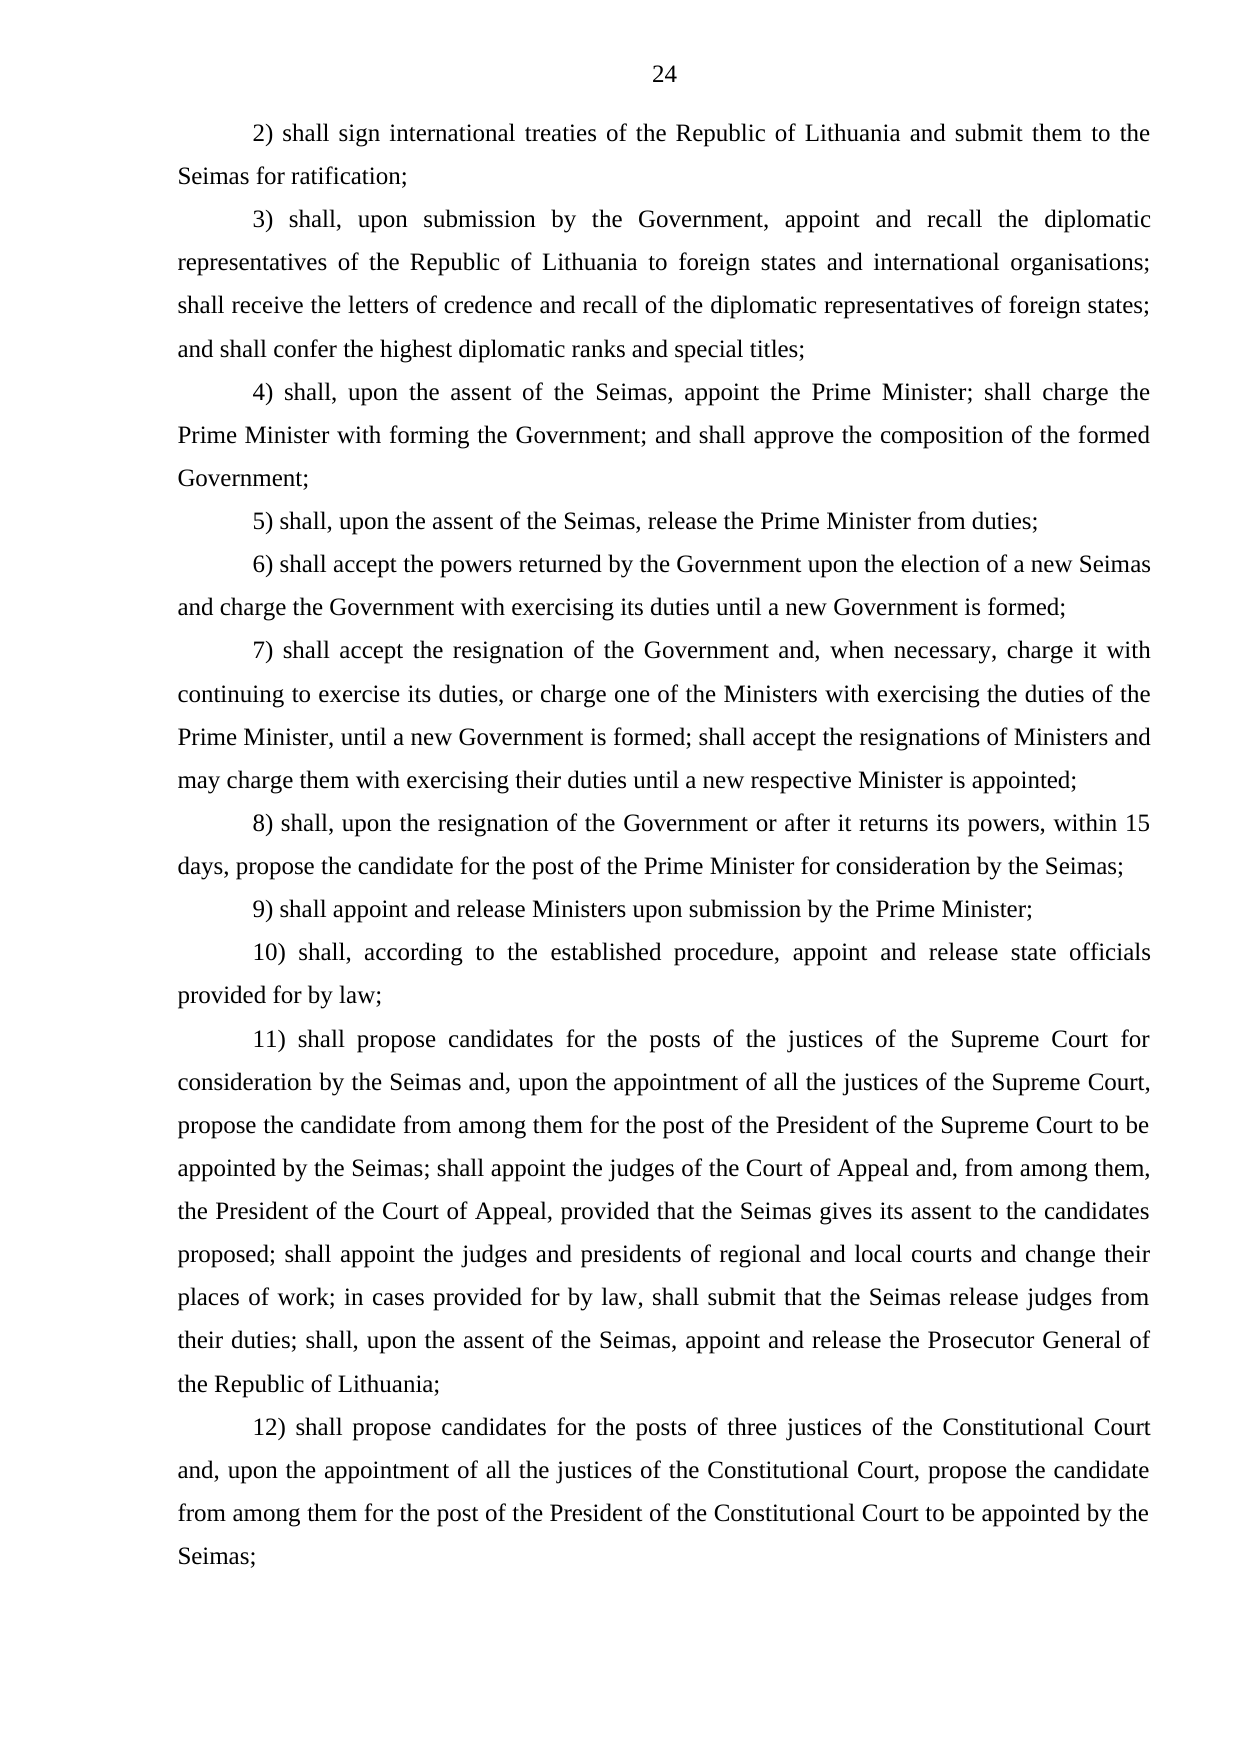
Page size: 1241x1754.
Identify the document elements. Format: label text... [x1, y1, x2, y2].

text 9) shall appoint and release Ministers upon submission by the Prime Minister; [177, 894, 1152, 923]
text 12) shall propose candidates for the posts of three justices of the Constitutional Court and, upon the appointment of all the justices of the Constitutional Court, propose the candidate from among them for the post of the President of the Constitutional Court to be appointed by the Seimas; [177, 1412, 1152, 1570]
text 4) shall, upon the assent of the Seimas, appoint the Prime Minister; shall charge the Prime Minister with forming the Government; and shall approve the composition of the formed Government; [177, 377, 1152, 492]
text 5) shall, upon the assent of the Seimas, release the Prime Minister from duties; [177, 506, 1152, 535]
text 3) shall, upon submission by the Government, appoint and recall the diplomatic representatives of the Republic of Lithuania to foreign states and international organisations; shall receive the letters of credence and recall of the diplomatic representatives of foreign states; and shall confer the highest diplomatic ranks and special titles; [177, 204, 1152, 362]
text 7) shall accept the resignation of the Government and, when necessary, charge it with continuing to exercise its duties, or charge one of the Ministers with exercising the duties of the Prime Minister, until a new Government is formed; shall accept the resignations of Ministers and may charge them with exercising their duties until a new respective Minister is appointed; [177, 636, 1152, 794]
text 11) shall propose candidates for the posts of the justices of the Supreme Court for consideration by the Seimas and, upon the appointment of all the justices of the Supreme Court, propose the candidate from among them for the post of the President of the Supreme Court to be appointed by the Seimas; shall appoint the judges of the Court of Appeal and, from among them, the President of the Court of Appeal, provided that the Seimas gives its assent to the candidates proposed; shall appoint the judges and presidents of regional and local courts and change their places of work; in cases provided for by law, shall submit that the Seimas release judges from their duties; shall, upon the assent of the Seimas, appoint and release the Prosecutor General of the Republic of Lithuania; [177, 1024, 1152, 1397]
text 10) shall, according to the established procedure, appoint and release state officials provided for by law; [177, 937, 1152, 1009]
text 2) shall sign international treaties of the Republic of Lithuania and submit them to the Seimas for ratification; [177, 118, 1152, 190]
text 6) shall accept the powers returned by the Government upon the election of a new Seimas and charge the Government with exercising its duties until a new Government is formed; [177, 549, 1152, 621]
text 8) shall, upon the resignation of the Government or after it returns its powers, within 15 days, propose the candidate for the post of the Prime Minister for consideration by the Seimas; [177, 808, 1152, 880]
